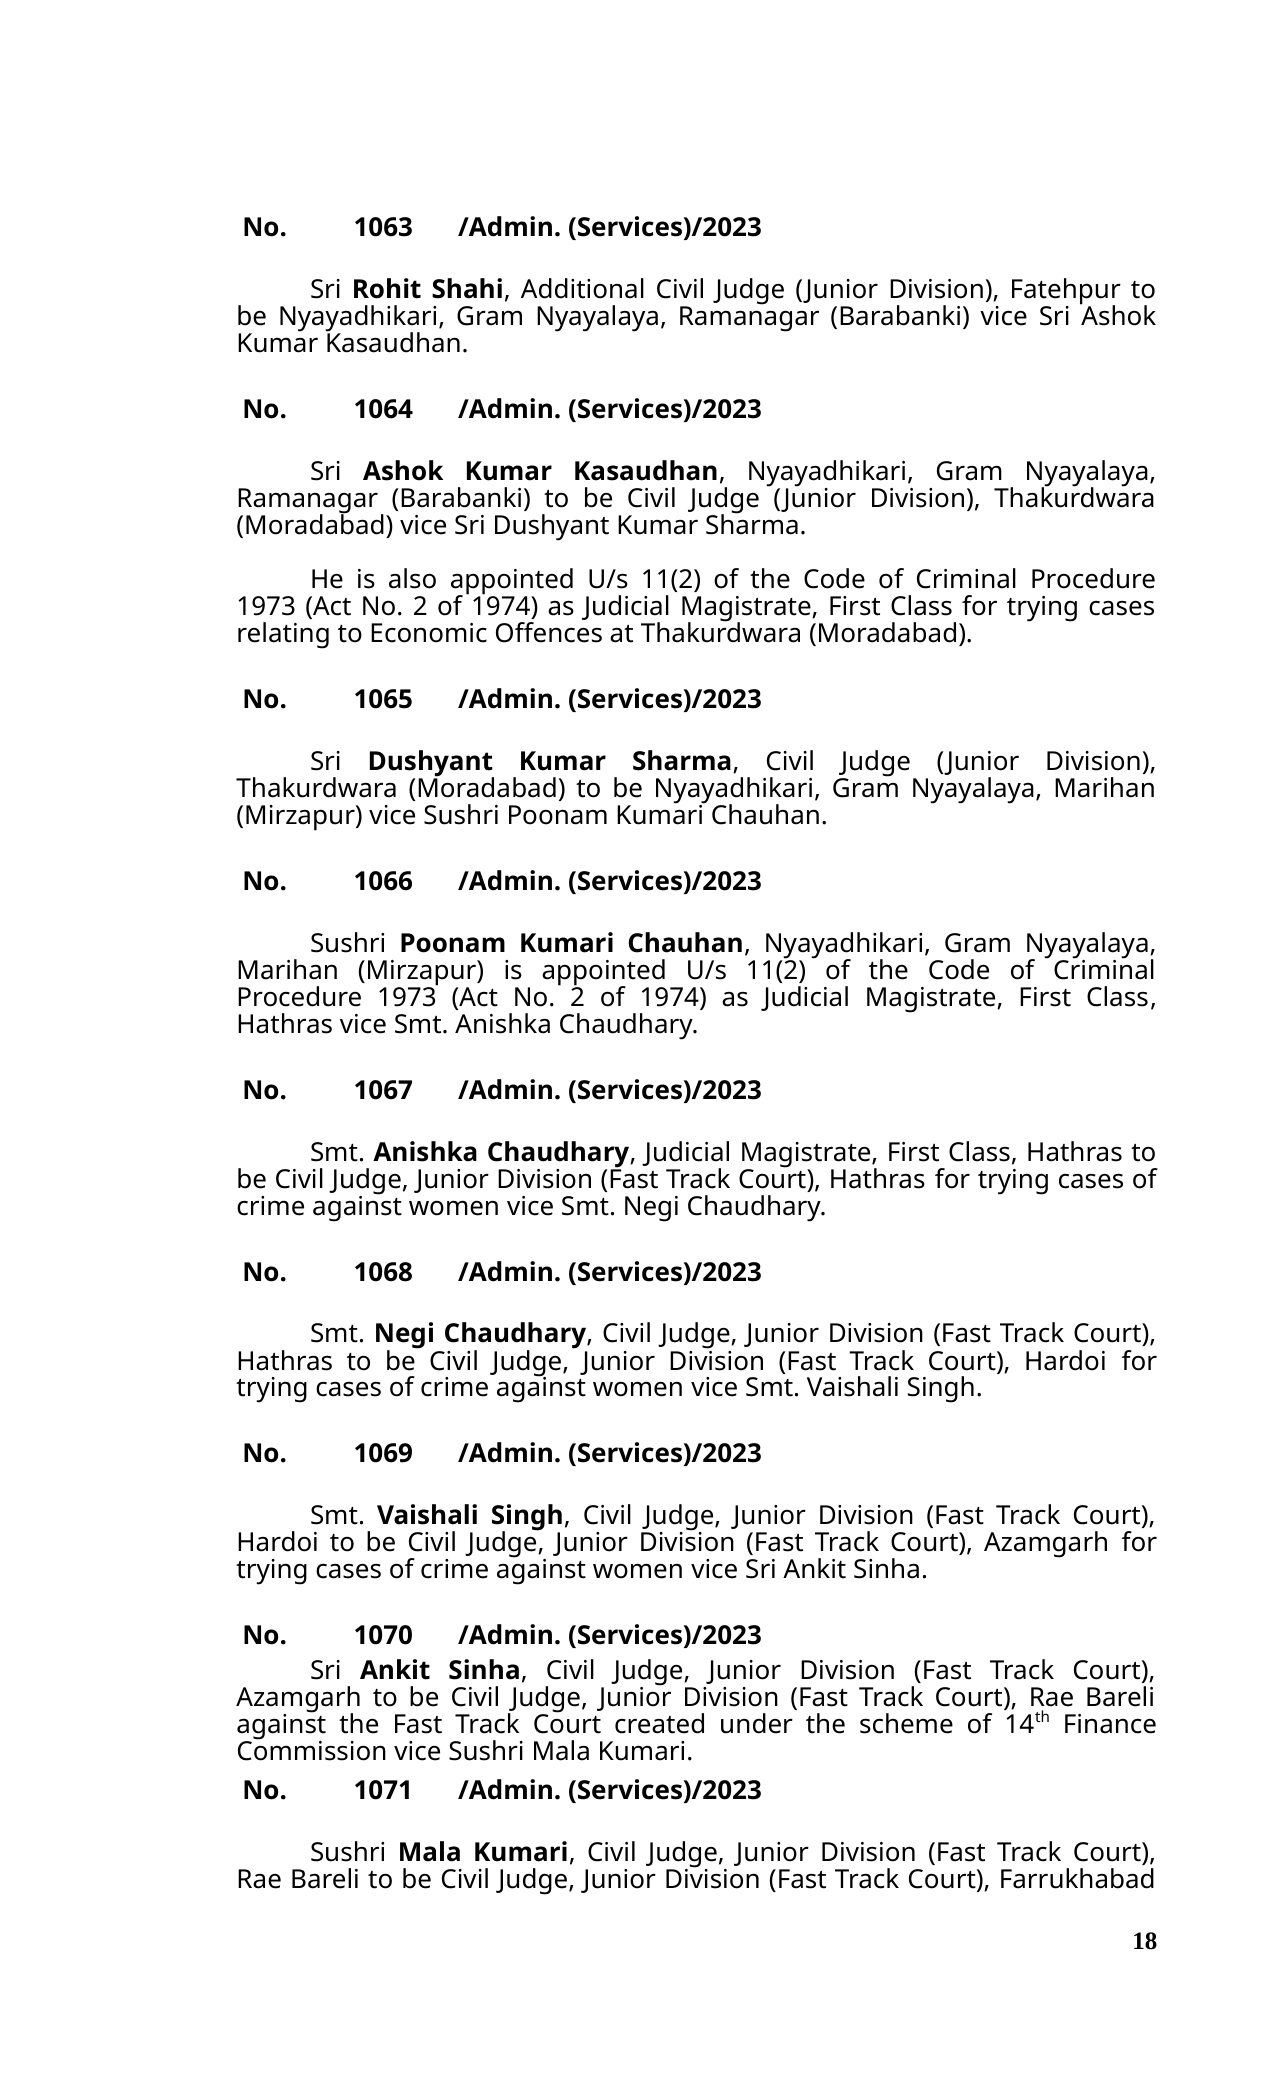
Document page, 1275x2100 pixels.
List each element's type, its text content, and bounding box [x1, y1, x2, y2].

table_header [310, 385, 452, 432]
table_header /Admin. (Services)/2023 [452, 1611, 837, 1658]
table_header [310, 1611, 452, 1658]
table_header [310, 1248, 452, 1294]
table_header [310, 1066, 452, 1112]
text Sushri Mala Kumari, Civil Judge, Junior Division (Fast Track Court), Rae Bareli to be Civil Judge, Junior Division (Fast Track Court), Farrukhabad [236, 1840, 1157, 1894]
table_header No. [236, 1611, 310, 1658]
text Sushri Poonam Kumari Chauhan, Nyayadhikari, Gram Nyayalaya, Marihan (Mirzapur) is appointed U/s 11(2) of the Code of Criminal Procedure 1973 (Act No. 2 of 1974) as Judicial Magistrate, First Class, Hathras vice Smt. Anishka Chaudhary. [236, 931, 1157, 1038]
table_header No. [236, 1429, 310, 1476]
table_header /Admin. (Services)/2023 [452, 1248, 837, 1294]
text Sri Dushyant Kumar Sharma, Civil Judge (Junior Division), Thakurdwara (Moradabad) to be Nyayadhikari, Gram Nyayalaya, Marihan (Mirzapur) vice Sushri Poonam Kumari Chauhan. [236, 749, 1157, 830]
table_header No. [236, 203, 310, 250]
table_header [310, 675, 452, 722]
text Smt. Vaishali Singh, Civil Judge, Junior Division (Fast Track Court), Hardoi to be Civil Judge, Junior Division (Fast Track Court), Azamgarh for trying cases of crime against women vice Sri Ankit Sinha. [236, 1503, 1157, 1584]
table_header No. [236, 385, 310, 432]
table_header No. [236, 1766, 310, 1813]
table_header No. [236, 1248, 310, 1294]
table_header /Admin. (Services)/2023 [452, 857, 837, 904]
table_header No. [236, 675, 310, 722]
table_header [310, 203, 452, 250]
table_header /Admin. (Services)/2023 [452, 1066, 837, 1112]
table_header [310, 1766, 452, 1813]
table_header [310, 1429, 452, 1476]
table_header /Admin. (Services)/2023 [452, 1766, 837, 1813]
table_header /Admin. (Services)/2023 [452, 203, 837, 250]
text Sri Ashok Kumar Kasaudhan, Nyayadhikari, Gram Nyayalaya, Ramanagar (Barabanki) to be Civil Judge (Junior Division), Thakurdwara (Moradabad) vice Sri Dushyant Kumar Sharma. [236, 459, 1157, 540]
table_header [310, 857, 452, 904]
text Sri Ankit Sinha, Civil Judge, Junior Division (Fast Track Court), Azamgarh to be Civil Judge, Junior Division (Fast Track Court), Rae Bareli against the Fast Track Court created under the scheme of 14th Finance Commission vice Sushri Mala Kumari. [236, 1658, 1157, 1766]
text He is also appointed U/s 11(2) of the Code of Criminal Procedure 1973 (Act No. 2 of 1974) as Judicial Magistrate, First Class for trying cases relating to Economic Offences at Thakurdwara (Moradabad). [236, 567, 1157, 648]
text Smt. Negi Chaudhary, Civil Judge, Junior Division (Fast Track Court), Hathras to be Civil Judge, Junior Division (Fast Track Court), Hardoi for trying cases of crime against women vice Smt. Vaishali Singh. [236, 1321, 1157, 1402]
text Sri Rohit Shahi, Additional Civil Judge (Junior Division), Fatehpur to be Nyayadhikari, Gram Nyayalaya, Ramanagar (Barabanki) vice Sri Ashok Kumar Kasaudhan. [236, 277, 1157, 358]
table_header No. [236, 857, 310, 904]
table_header /Admin. (Services)/2023 [452, 1429, 837, 1476]
text Smt. Anishka Chaudhary, Judicial Magistrate, First Class, Hathras to be Civil Judge, Junior Division (Fast Track Court), Hathras for trying cases of crime against women vice Smt. Negi Chaudhary. [236, 1139, 1157, 1220]
table_header No. [236, 1066, 310, 1112]
table_header /Admin. (Services)/2023 [452, 385, 837, 432]
table_header /Admin. (Services)/2023 [452, 675, 837, 722]
